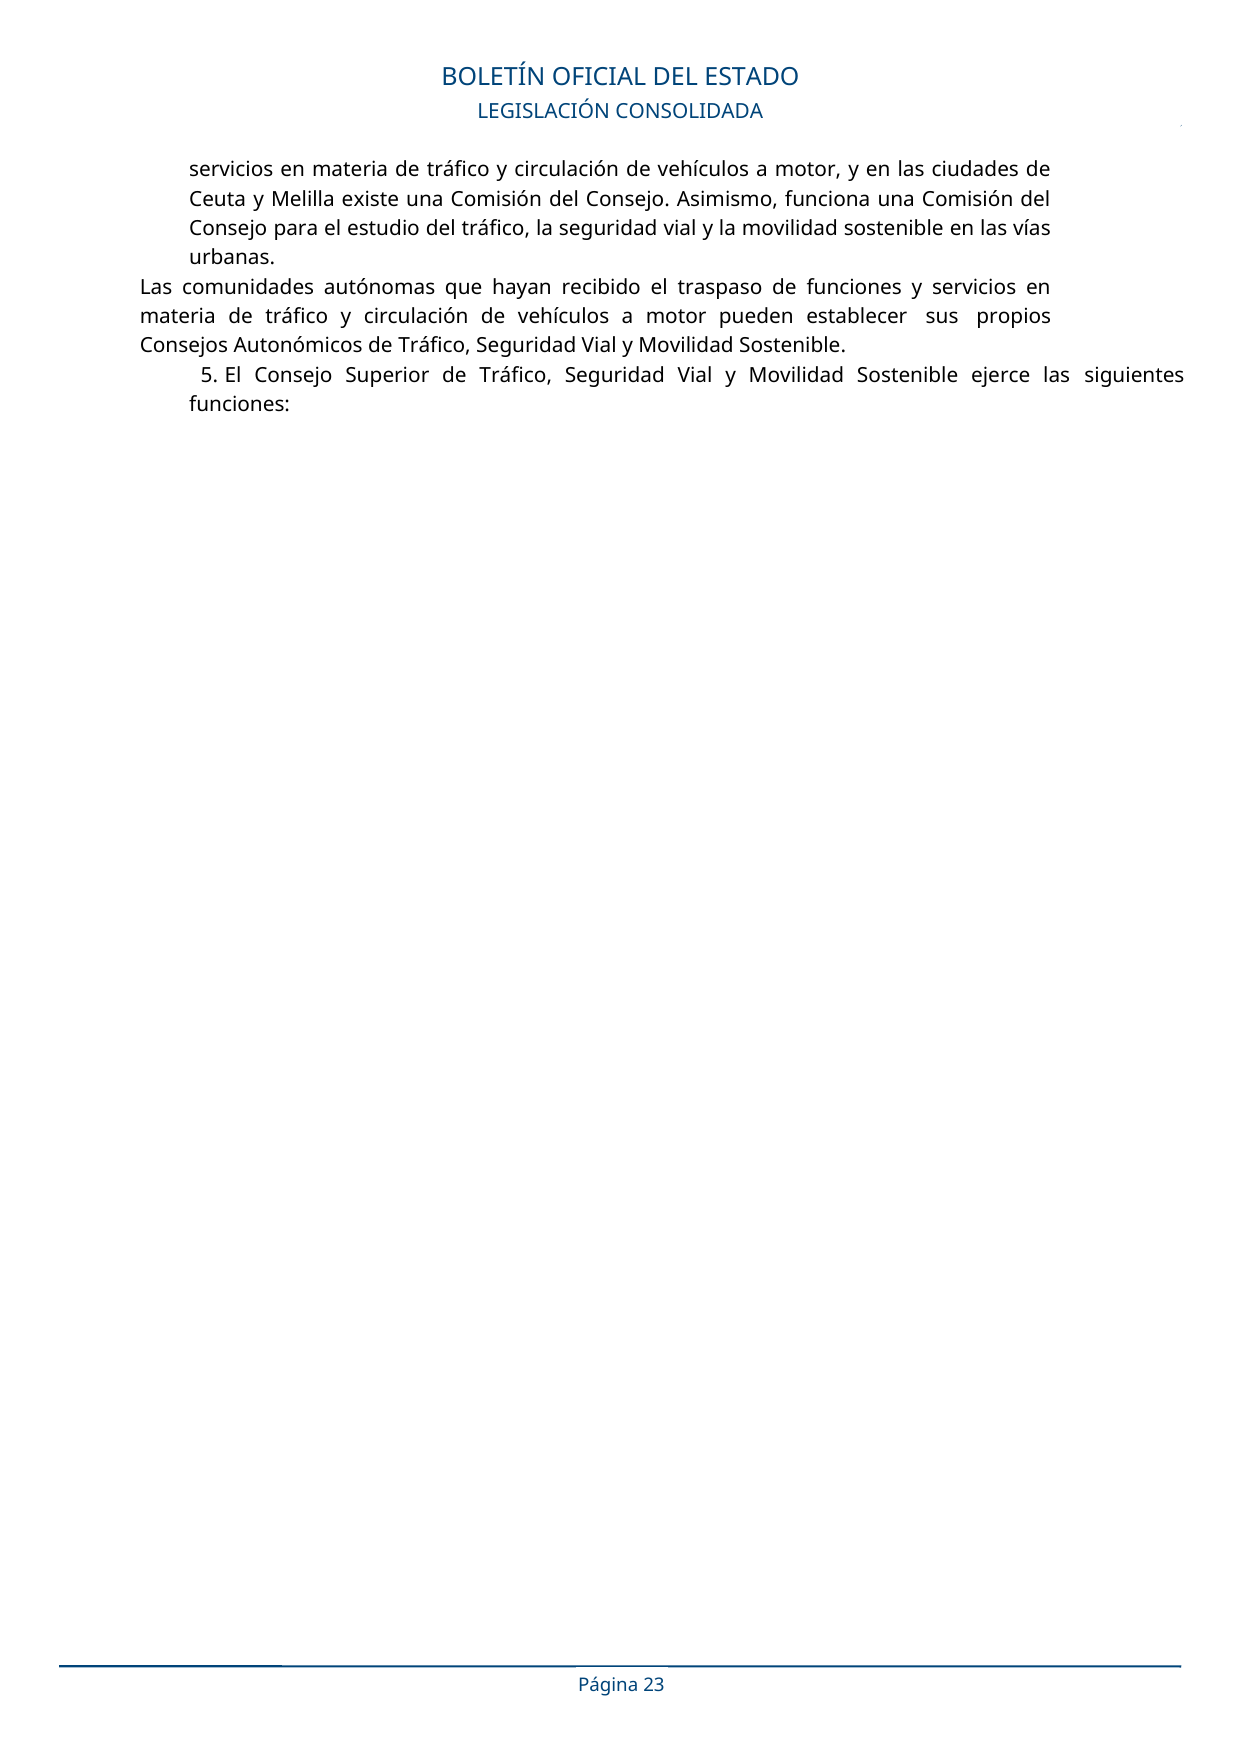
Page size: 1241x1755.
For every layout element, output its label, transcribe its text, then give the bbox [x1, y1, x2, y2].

text Las comunidades autónomas que hayan recibido el traspaso de funciones y servicios en materia de tráfico y circulación de vehículos a motor pueden establecer sus propios Consejos Autonómicos de Tráfico, Seguridad Vial y Movilidad Sostenible. [139, 272, 1052, 359]
list El Consejo Superior de Tráfico, Seguridad Vial y Movilidad Sostenible ejerce las siguientes funciones: [165, 360, 1184, 418]
list servicios en materia de tráfico y circulación de vehículos a motor, y en las ciudades de Ceuta y Melilla existe una Comisión del Consejo. Asimismo, funciona una Comisión del Consejo para el estudio del tráfico, la seguridad vial y la movilidad sostenible en las vías urbanas. [165, 154, 1052, 271]
